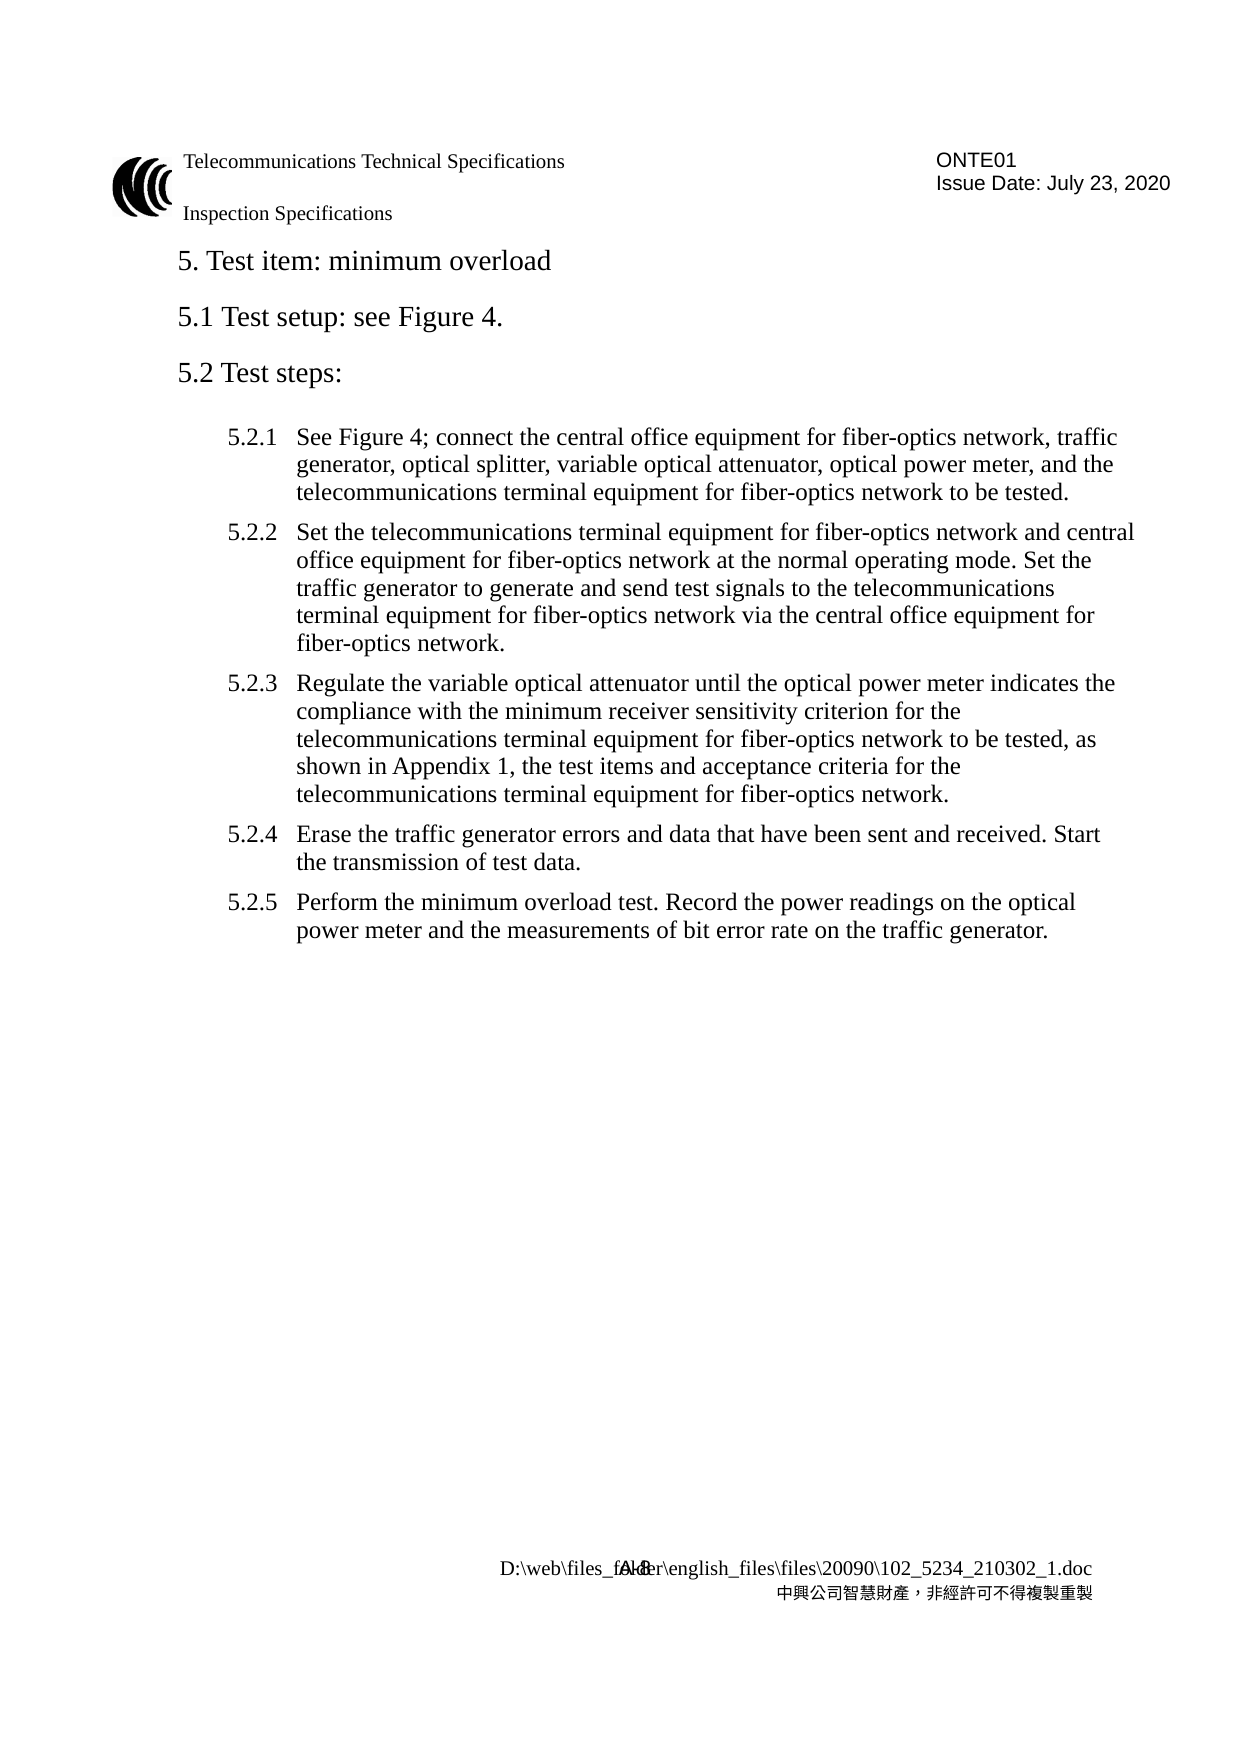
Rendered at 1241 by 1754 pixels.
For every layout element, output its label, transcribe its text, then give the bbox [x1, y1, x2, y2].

text 5.2.2 Set the telecommunications terminal equipment for fiber-optics network and central office equipment for fiber-optics network at the normal operating mode. Set the traffic generator to generate and send test signals to the telecommunications terminal equipment for fiber-optics network via the central office equipment for fiber-optics network. [227, 518, 1136, 657]
text 5.2.5 Perform the minimum overload test. Record the power readings on the optical power meter and the measurements of bit error rate on the traffic generator. [227, 888, 1136, 944]
text 5.2.3 Regulate the variable optical attenuator until the optical power meter indicates the compliance with the minimum receiver sensitivity criterion for the telecommunications terminal equipment for fiber-optics network to be tested, as shown in Appendix 1, the test items and acceptance criteria for the telecommunications terminal equipment for fiber-optics network. [227, 669, 1136, 808]
text 5.2.1 See Figure 4; connect the central office equipment for fiber-optics network, traffic generator, optical splitter, variable optical attenuator, optical power meter, and the telecommunications terminal equipment for fiber-optics network to be tested. [227, 423, 1136, 506]
text 5.1 Test setup: see Figure 4. [177, 298, 1092, 335]
text 5.2 Test steps: [177, 354, 1092, 391]
text 5.2.4 Erase the traffic generator errors and data that have been sent and received. Start the transmission of test data. [227, 820, 1136, 876]
text 5. Test item: minimum overload [177, 241, 1092, 279]
